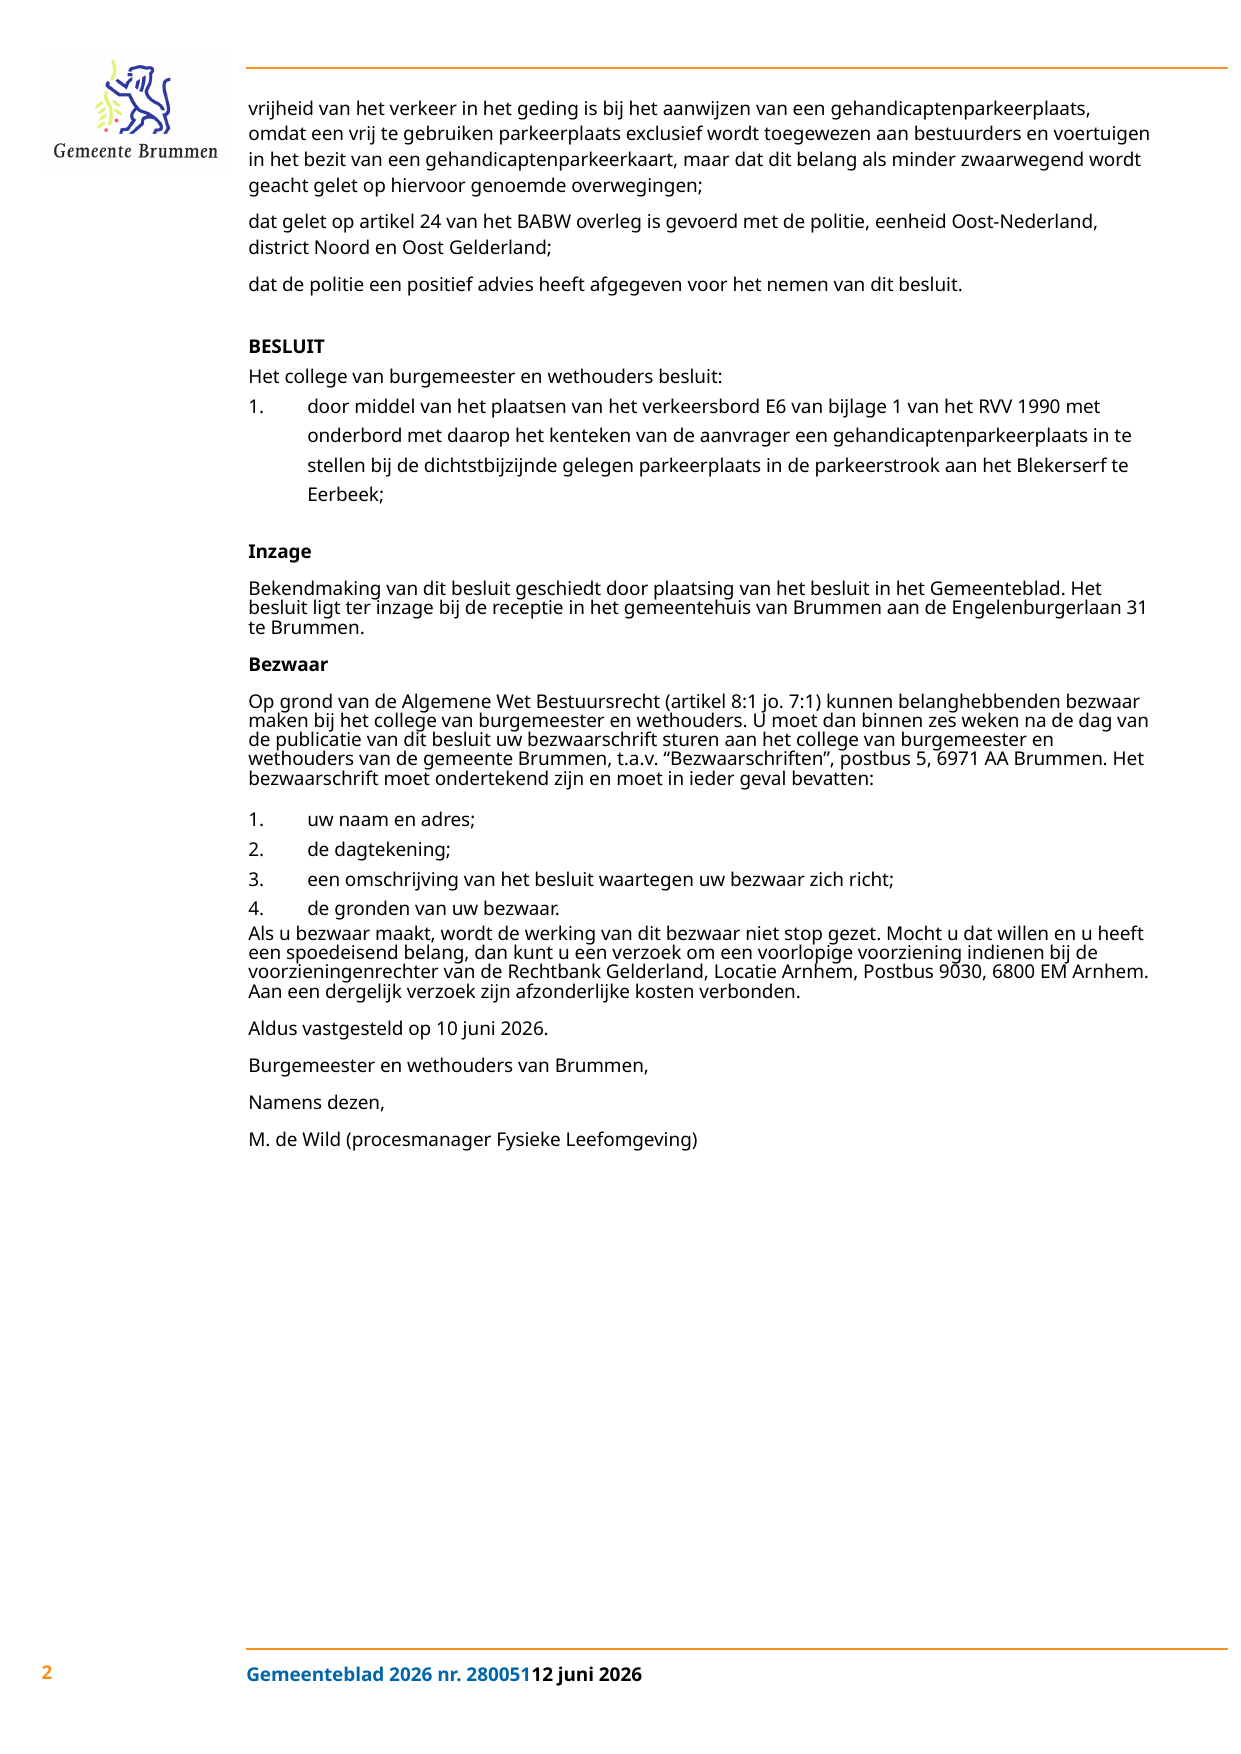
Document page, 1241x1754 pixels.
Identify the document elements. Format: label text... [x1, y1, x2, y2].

text Als u bezwaar maakt, wordt de werking van dit bezwaar niet stop gezet. Mocht u dat willen en u heeft een spoedeisend belang, dan kunt u een verzoek om een voorlopige voorziening indienen bij de voorzieningenrechter van de Rechtbank Gelderland, Locatie Arnhem, Postbus 9030, 6800 EM Arnhem. Aan een dergelijk verzoek zijn afzonderlijke kosten verbonden. [248, 925, 1152, 1002]
list uw naam en adres; [248, 807, 1152, 832]
text vrijheid van het verkeer in het geding is bij het aanwijzen van een gehandicaptenparkeerplaats, omdat een vrij te gebruiken parkeerplaats exclusief wordt toegewezen aan bestuurders en voertuigen in het bezit van een gehandicaptenparkeerkaart, maar dat dit belang als minder zwaarwegend wordt geacht gelet op hiervoor genoemde overwegingen; [248, 95, 1152, 198]
text Op grond van de Algemene Wet Bestuursrecht (artikel 8:1 jo. 7:1) kunnen belanghebbenden bezwaar maken bij het college van burgemeester en wethouders. U moet dan binnen zes weken na de dag van de publicatie van dit besluit uw bezwaarschrift sturen aan het college van burgemeester en wethouders van de gemeente Brummen, t.a.v. “Bezwaarschriften”, postbus 5, 6971 AA Brummen. Het bezwaarschrift moet ondertekend zijn en moet in ieder geval bevatten: [248, 693, 1152, 789]
list de gronden van uw bezwaar. [248, 895, 1152, 921]
text Inzage [248, 543, 1152, 562]
text Aldus vastgesteld op 10 juni 2026. [248, 1020, 1152, 1039]
text dat gelet op artikel 24 van het BABW overleg is gevoerd met de politie, eenheid Oost-Nederland, district Noord en Oost Gelderland; [248, 209, 1152, 260]
text Burgemeester en wethouders van Brummen, [248, 1057, 1152, 1076]
picture [41, 47, 231, 172]
text Namens dezen, [248, 1094, 1152, 1113]
list door middel van het plaatsen van het verkeersbord E6 van bijlage 1 van het RVV 1990 met onderbord met daarop het kenteken van de aanvrager een gehandicaptenparkeerplaats in te stellen bij de dichtstbijzijnde gelegen parkeerplaats in de parkeerstrook aan het Blekerserf te Eerbeek; [248, 393, 1152, 507]
text Bekendmaking van dit besluit geschiedt door plaatsing van het besluit in het Gemeenteblad. Het besluit ligt ter inzage bij de receptie in het gemeentehuis van Brummen aan de Engelenburgerlaan 31 te Brummen. [248, 580, 1152, 638]
text M. de Wild (procesmanager Fysieke Leefomgeving) [248, 1131, 1152, 1150]
text Bezwaar [248, 656, 1152, 675]
text dat de politie een positief advies heeft afgegeven voor het nemen van dit besluit. [248, 271, 1152, 297]
list de dagtekening; [248, 836, 1152, 862]
text BESLUIT [248, 334, 1152, 359]
list een omschrijving van het besluit waartegen uw bezwaar zich richt; [248, 866, 1152, 892]
text Het college van burgemeester en wethouders besluit: [248, 363, 1152, 389]
